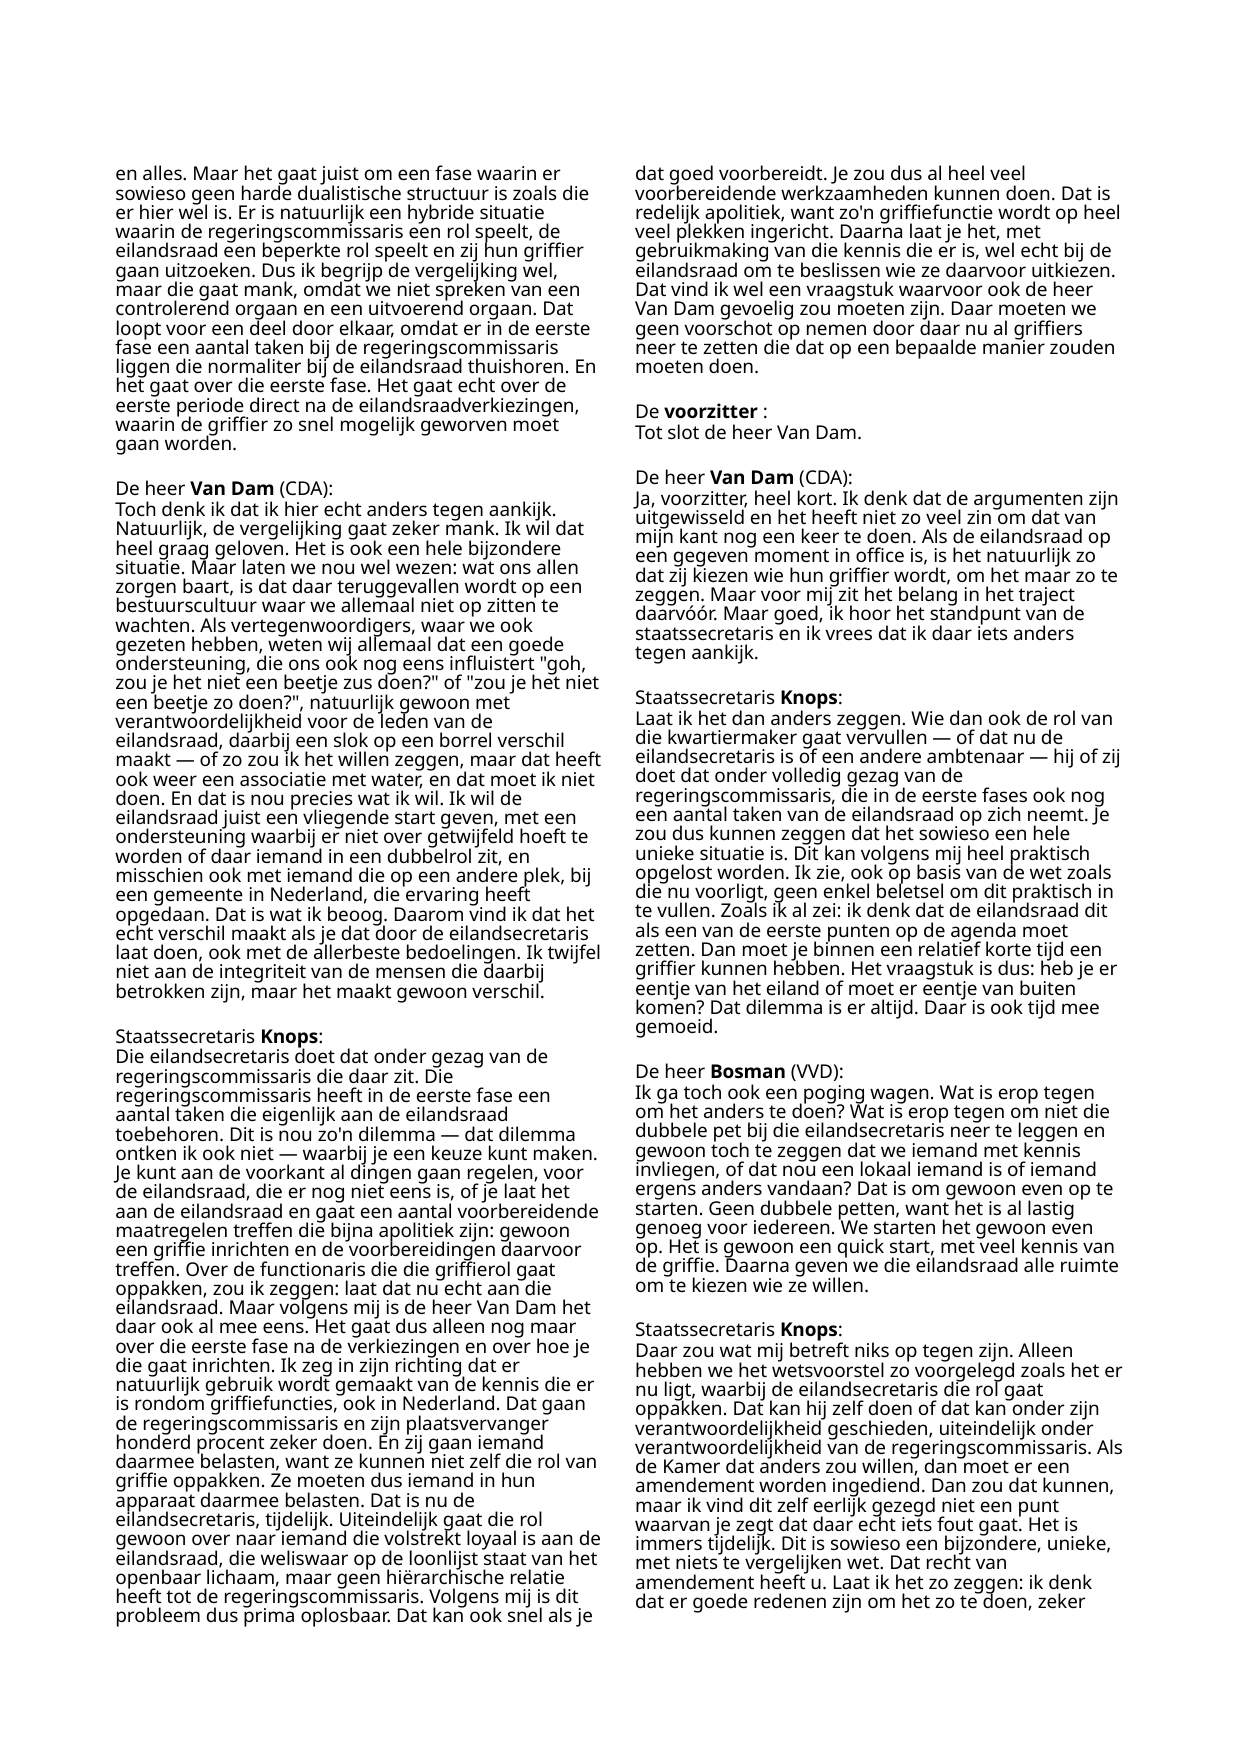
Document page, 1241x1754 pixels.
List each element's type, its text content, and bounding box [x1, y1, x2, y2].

text Ja, voorzitter, heel kort. Ik denk dat de argumenten zijn uitgewisseld en het heeft niet zo veel zin om dat van mijn kant nog een keer te doen. Als de eilandsraad op een gegeven moment in office is, is het natuurlijk zo dat zij kiezen wie hun griffier wordt, om het maar zo te zeggen. Maar voor mij zit het belang in het traject daarvóór. Maar goed, ik hoor het standpunt van de staatssecretaris en ik vrees dat ik daar iets anders tegen aankijk. [635, 490, 1125, 663]
text Laat ik het dan anders zeggen. Wie dan ook de rol van die kwartiermaker gaat vervullen — of dat nu de eilandsecretaris is of een andere ambtenaar — hij of zij doet dat onder volledig gezag van de regeringscommissaris, die in de eerste fases ook nog een aantal taken van de eilandsraad op zich neemt. Je zou dus kunnen zeggen dat het sowieso een hele unieke situatie is. Dit kan volgens mij heel praktisch opgelost worden. Ik zie, ook op basis van de wet zoals die nu voorligt, geen enkel beletsel om dit praktisch in te vullen. Zoals ik al zei: ik denk dat de eilandsraad dit als een van de eerste punten op de agenda moet zetten. Dan moet je binnen een relatief korte tijd een griffier kunnen hebben. Het vraagstuk is dus: heb je er eentje van het eiland of moet er eentje van buiten komen? Dat dilemma is er altijd. Daar is ook tijd mee gemoeid. [635, 710, 1125, 1037]
text en alles. Maar het gaat juist om een fase waarin er sowieso geen harde dualistische structuur is zoals die er hier wel is. Er is natuurlijk een hybride situatie waarin de regeringscommissaris een rol speelt, de eilandsraad een beperkte rol speelt en zij hun griffier gaan uitzoeken. Dus ik begrijp de vergelijking wel, maar die gaat mank, omdat we niet spreken van een controlerend orgaan en een uitvoerend orgaan. Dat loopt voor een deel door elkaar, omdat er in de eerste fase een aantal taken bij de regeringscommissaris liggen die normaliter bij de eilandsraad thuishoren. En het gaat over die eerste fase. Het gaat echt over de eerste periode direct na de eilandsraadverkiezingen, waarin de griffier zo snel mogelijk geworven moet gaan worden. [115, 165, 605, 454]
text dat goed voorbereidt. Je zou dus al heel veel voorbereidende werkzaamheden kunnen doen. Dat is redelijk apolitiek, want zo'n griffiefunctie wordt op heel veel plekken ingericht. Daarna laat je het, met gebruikmaking van die kennis die er is, wel echt bij de eilandsraad om te beslissen wie ze daarvoor uitkiezen. Dat vind ik wel een vraagstuk waarvoor ook de heer Van Dam gevoelig zou moeten zijn. Daar moeten we geen voorschot op nemen door daar nu al griffiers neer te zetten die dat op een bepaalde manier zouden moeten doen. [635, 165, 1125, 377]
text Tot slot de heer Van Dam. [635, 424, 1125, 443]
text De voorzitter : [635, 398, 1125, 424]
text Ik ga toch ook een poging wagen. Wat is erop tegen om het anders te doen? Wat is erop tegen om niet die dubbele pet bij die eilandsecretaris neer te leggen en gewoon toch te zeggen dat we iemand met kennis invliegen, of dat nou een lokaal iemand is of iemand ergens anders vandaan? Dat is om gewoon even op te starten. Geen dubbele petten, want het is al lastig genoeg voor iedereen. We starten het gewoon even op. Het is gewoon een quick start, met veel kennis van de griffie. Daarna geven we die eilandsraad alle ruimte om te kiezen wie ze willen. [635, 1084, 1125, 1296]
text Staatssecretaris Knops: [635, 684, 1125, 710]
text Toch denk ik dat ik hier echt anders tegen aankijk. Natuurlijk, de vergelijking gaat zeker mank. Ik wil dat heel graag geloven. Het is ook een hele bijzondere situatie. Maar laten we nou wel wezen: wat ons allen zorgen baart, is dat daar teruggevallen wordt op een bestuurscultuur waar we allemaal niet op zitten te wachten. Als vertegenwoordigers, waar we ook gezeten hebben, weten wij allemaal dat een goede ondersteuning, die ons ook nog eens influistert "goh, zou je het niet een beetje zus doen?" of "zou je het niet een beetje zo doen?", natuurlijk gewoon met verantwoordelijkheid voor de leden van de eilandsraad, daarbij een slok op een borrel verschil maakt — of zo zou ik het willen zeggen, maar dat heeft ook weer een associatie met water, en dat moet ik niet doen. En dat is nou precies wat ik wil. Ik wil de eilandsraad juist een vliegende start geven, met een ondersteuning waarbij er niet over getwijfeld hoeft te worden of daar iemand in een dubbelrol zit, en misschien ook met iemand die op een andere plek, bij een gemeente in Nederland, die ervaring heeft opgedaan. Dat is wat ik beoog. Daarom vind ik dat het echt verschil maakt als je dat door de eilandsecretaris laat doen, ook met de allerbeste bedoelingen. Ik twijfel niet aan de integriteit van de mensen die daarbij betrokken zijn, maar het maakt gewoon verschil. [115, 501, 605, 1002]
text De heer Van Dam (CDA): [635, 464, 1125, 490]
text Staatssecretaris Knops: [115, 1023, 605, 1048]
text Daar zou wat mij betreft niks op tegen zijn. Alleen hebben we het wetsvoorstel zo voorgelegd zoals het er nu ligt, waarbij de eilandsecretaris die rol gaat oppakken. Dat kan hij zelf doen of dat kan onder zijn verantwoordelijkheid geschieden, uiteindelijk onder verantwoordelijkheid van de regeringscommissaris. Als de Kamer dat anders zou willen, dan moet er een amendement worden ingediend. Dan zou dat kunnen, maar ik vind dit zelf eerlijk gezegd niet een punt waarvan je zegt dat daar echt iets fout gaat. Het is immers tijdelijk. Dit is sowieso een bijzondere, unieke, met niets te vergelijken wet. Dat recht van amendement heeft u. Laat ik het zo zeggen: ik denk dat er goede redenen zijn om het zo te doen, zeker [635, 1342, 1125, 1612]
text Staatssecretaris Knops: [635, 1317, 1125, 1342]
text De heer Van Dam (CDA): [115, 475, 605, 501]
text De heer Bosman (VVD): [635, 1058, 1125, 1084]
text Die eilandsecretaris doet dat onder gezag van de regeringscommissaris die daar zit. Die regeringscommissaris heeft in de eerste fase een aantal taken die eigenlijk aan de eilandsraad toebehoren. Dit is nou zo'n dilemma — dat dilemma ontken ik ook niet — waarbij je een keuze kunt maken. Je kunt aan de voorkant al dingen gaan regelen, voor de eilandsraad, die er nog niet eens is, of je laat het aan de eilandsraad en gaat een aantal voorbereidende maatregelen treffen die bijna apolitiek zijn: gewoon een griffie inrichten en de voorbereidingen daarvoor treffen. Over de functionaris die die griffierol gaat oppakken, zou ik zeggen: laat dat nu echt aan die eilandsraad. Maar volgens mij is de heer Van Dam het daar ook al mee eens. Het gaat dus alleen nog maar over die eerste fase na de verkiezingen en over hoe je die gaat inrichten. Ik zeg in zijn richting dat er natuurlijk gebruik wordt gemaakt van de kennis die er is rondom griffiefuncties, ook in Nederland. Dat gaan de regeringscommissaris en zijn plaatsvervanger honderd procent zeker doen. En zij gaan iemand daarmee belasten, want ze kunnen niet zelf die rol van griffie oppakken. Ze moeten dus iemand in hun apparaat daarmee belasten. Dat is nu de eilandsecretaris, tijdelijk. Uiteindelijk gaat die rol gewoon over naar iemand die volstrekt loyaal is aan de eilandsraad, die weliswaar op de loonlijst staat van het openbaar lichaam, maar geen hiërarchische relatie heeft tot de regeringscommissaris. Volgens mij is dit probleem dus prima oplosbaar. Dat kan ook snel als je [115, 1048, 605, 1627]
